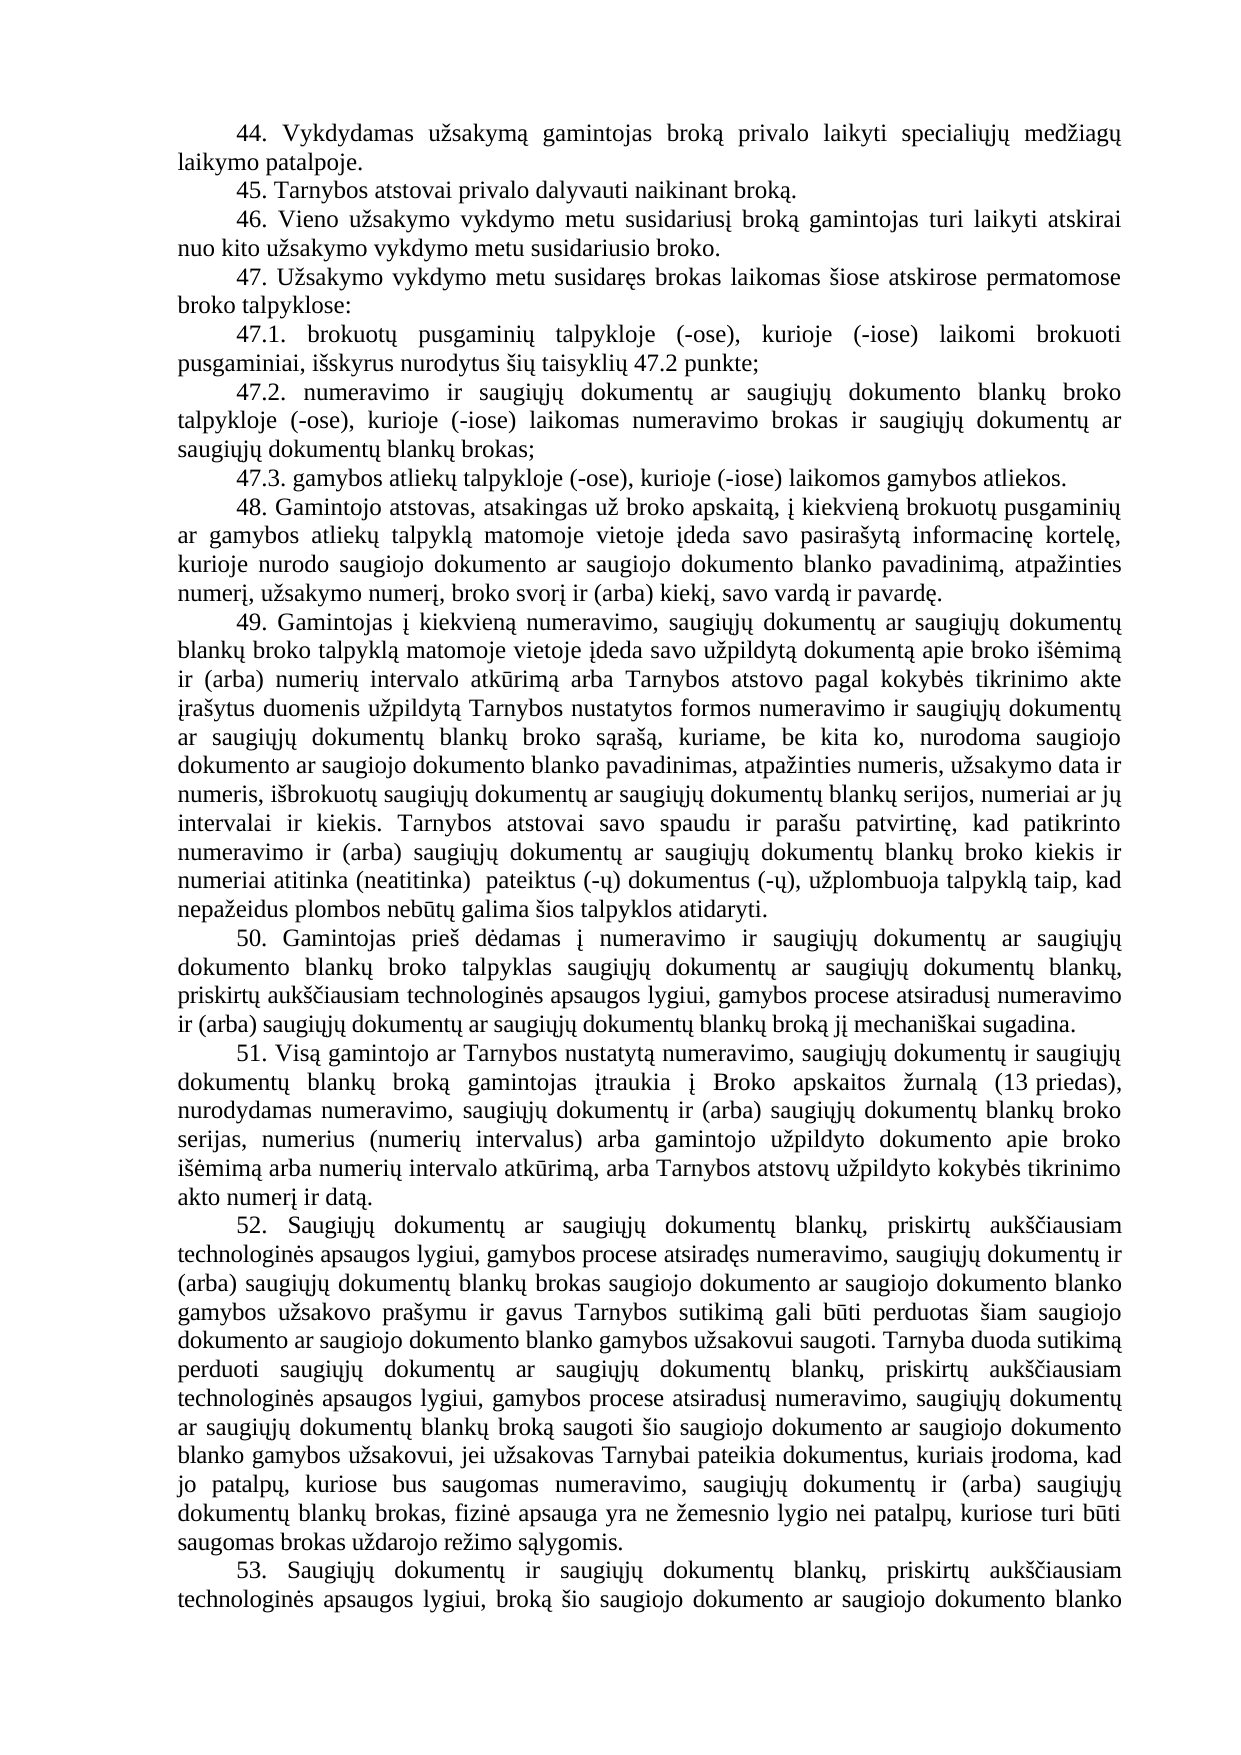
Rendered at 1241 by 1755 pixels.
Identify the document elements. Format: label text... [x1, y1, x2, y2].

text 51. Visą gamintojo ar Tarnybos nustatytą numeravimo, saugiųjų dokumentų ir saugiųjų dokumentų blankų broką gamintojas įtraukia į Broko apskaitos žurnalą (13 priedas), nurodydamas numeravimo, saugiųjų dokumentų ir (arba) saugiųjų dokumentų blankų broko serijas, numerius (numerių intervalus) arba gamintojo užpildyto dokumento apie broko išėmimą arba numerių intervalo atkūrimą, arba Tarnybos atstovų užpildyto kokybės tikrinimo akto numerį ir datą. [177, 1038, 1122, 1211]
text 50. Gamintojas prieš dėdamas į numeravimo ir saugiųjų dokumentų ar saugiųjų dokumento blankų broko talpyklas saugiųjų dokumentų ar saugiųjų dokumentų blankų, priskirtų aukščiausiam technologinės apsaugos lygiui, gamybos procese atsiradusį numeravimo ir (arba) saugiųjų dokumentų ar saugiųjų dokumentų blankų broką jį mechaniškai sugadina. [177, 923, 1122, 1038]
text 52. Saugiųjų dokumentų ar saugiųjų dokumentų blankų, priskirtų aukščiausiam technologinės apsaugos lygiui, gamybos procese atsiradęs numeravimo, saugiųjų dokumentų ir (arba) saugiųjų dokumentų blankų brokas saugiojo dokumento ar saugiojo dokumento blanko gamybos užsakovo prašymu ir gavus Tarnybos sutikimą gali būti perduotas šiam saugiojo dokumento ar saugiojo dokumento blanko gamybos užsakovui saugoti. Tarnyba duoda sutikimą perduoti saugiųjų dokumentų ar saugiųjų dokumentų blankų, priskirtų aukščiausiam technologinės apsaugos lygiui, gamybos procese atsiradusį numeravimo, saugiųjų dokumentų ar saugiųjų dokumentų blankų broką saugoti šio saugiojo dokumento ar saugiojo dokumento blanko gamybos užsakovui, jei užsakovas Tarnybai pateikia dokumentus, kuriais įrodoma, kad jo patalpų, kuriose bus saugomas numeravimo, saugiųjų dokumentų ir (arba) saugiųjų dokumentų blankų brokas, fizinė apsauga yra ne žemesnio lygio nei patalpų, kuriose turi būti saugomas brokas uždarojo režimo sąlygomis. [177, 1211, 1122, 1556]
text 49. Gamintojas į kiekvieną numeravimo, saugiųjų dokumentų ar saugiųjų dokumentų blankų broko talpyklą matomoje vietoje įdeda savo užpildytą dokumentą apie broko išėmimą ir (arba) numerių intervalo atkūrimą arba Tarnybos atstovo pagal kokybės tikrinimo akte įrašytus duomenis užpildytą Tarnybos nustatytos formos numeravimo ir saugiųjų dokumentų ar saugiųjų dokumentų blankų broko sąrašą, kuriame, be kita ko, nurodoma saugiojo dokumento ar saugiojo dokumento blanko pavadinimas, atpažinties numeris, užsakymo data ir numeris, išbrokuotų saugiųjų dokumentų ar saugiųjų dokumentų blankų serijos, numeriai ar jų intervalai ir kiekis. Tarnybos atstovai savo spaudu ir parašu patvirtinę, kad patikrinto numeravimo ir (arba) saugiųjų dokumentų ar saugiųjų dokumentų blankų broko kiekis ir numeriai atitinka (neatitinka) pateiktus (-ų) dokumentus (-ų), užplombuoja talpyklą taip, kad nepažeidus plombos nebūtų galima šios talpyklos atidaryti. [177, 607, 1122, 923]
text 48. Gamintojo atstovas, atsakingas už broko apskaitą, į kiekvieną brokuotų pusgaminių ar gamybos atliekų talpyklą matomoje vietoje įdeda savo pasirašytą informacinę kortelę, kurioje nurodo saugiojo dokumento ar saugiojo dokumento blanko pavadinimą, atpažinties numerį, užsakymo numerį, broko svorį ir (arba) kiekį, savo vardą ir pavardę. [177, 492, 1122, 607]
text 47.3. gamybos atliekų talpykloje (-ose), kurioje (-iose) laikomos gamybos atliekos. [177, 463, 1122, 492]
text 47.2. numeravimo ir saugiųjų dokumentų ar saugiųjų dokumento blankų broko talpykloje (-ose), kurioje (-iose) laikomas numeravimo brokas ir saugiųjų dokumentų ar saugiųjų dokumentų blankų brokas; [177, 377, 1122, 463]
text 47. Užsakymo vykdymo metu susidaręs brokas laikomas šiose atskirose permatomose broko talpyklose: [177, 262, 1122, 319]
text 47.1. brokuotų pusgaminių talpykloje (-ose), kurioje (-iose) laikomi brokuoti pusgaminiai, išskyrus nurodytus šių taisyklių 47.2 punkte; [177, 319, 1122, 377]
text 44. Vykdydamas užsakymą gamintojas broką privalo laikyti specialiųjų medžiagų laikymo patalpoje. [177, 118, 1122, 176]
text 46. Vieno užsakymo vykdymo metu susidariusį broką gamintojas turi laikyti atskirai nuo kito užsakymo vykdymo metu susidariusio broko. [177, 204, 1122, 262]
text 45. Tarnybos atstovai privalo dalyvauti naikinant broką. [177, 176, 1122, 204]
text 53. Saugiųjų dokumentų ir saugiųjų dokumentų blankų, priskirtų aukščiausiam technologinės apsaugos lygiui, broką šio saugiojo dokumento ar saugiojo dokumento blanko [177, 1556, 1122, 1613]
